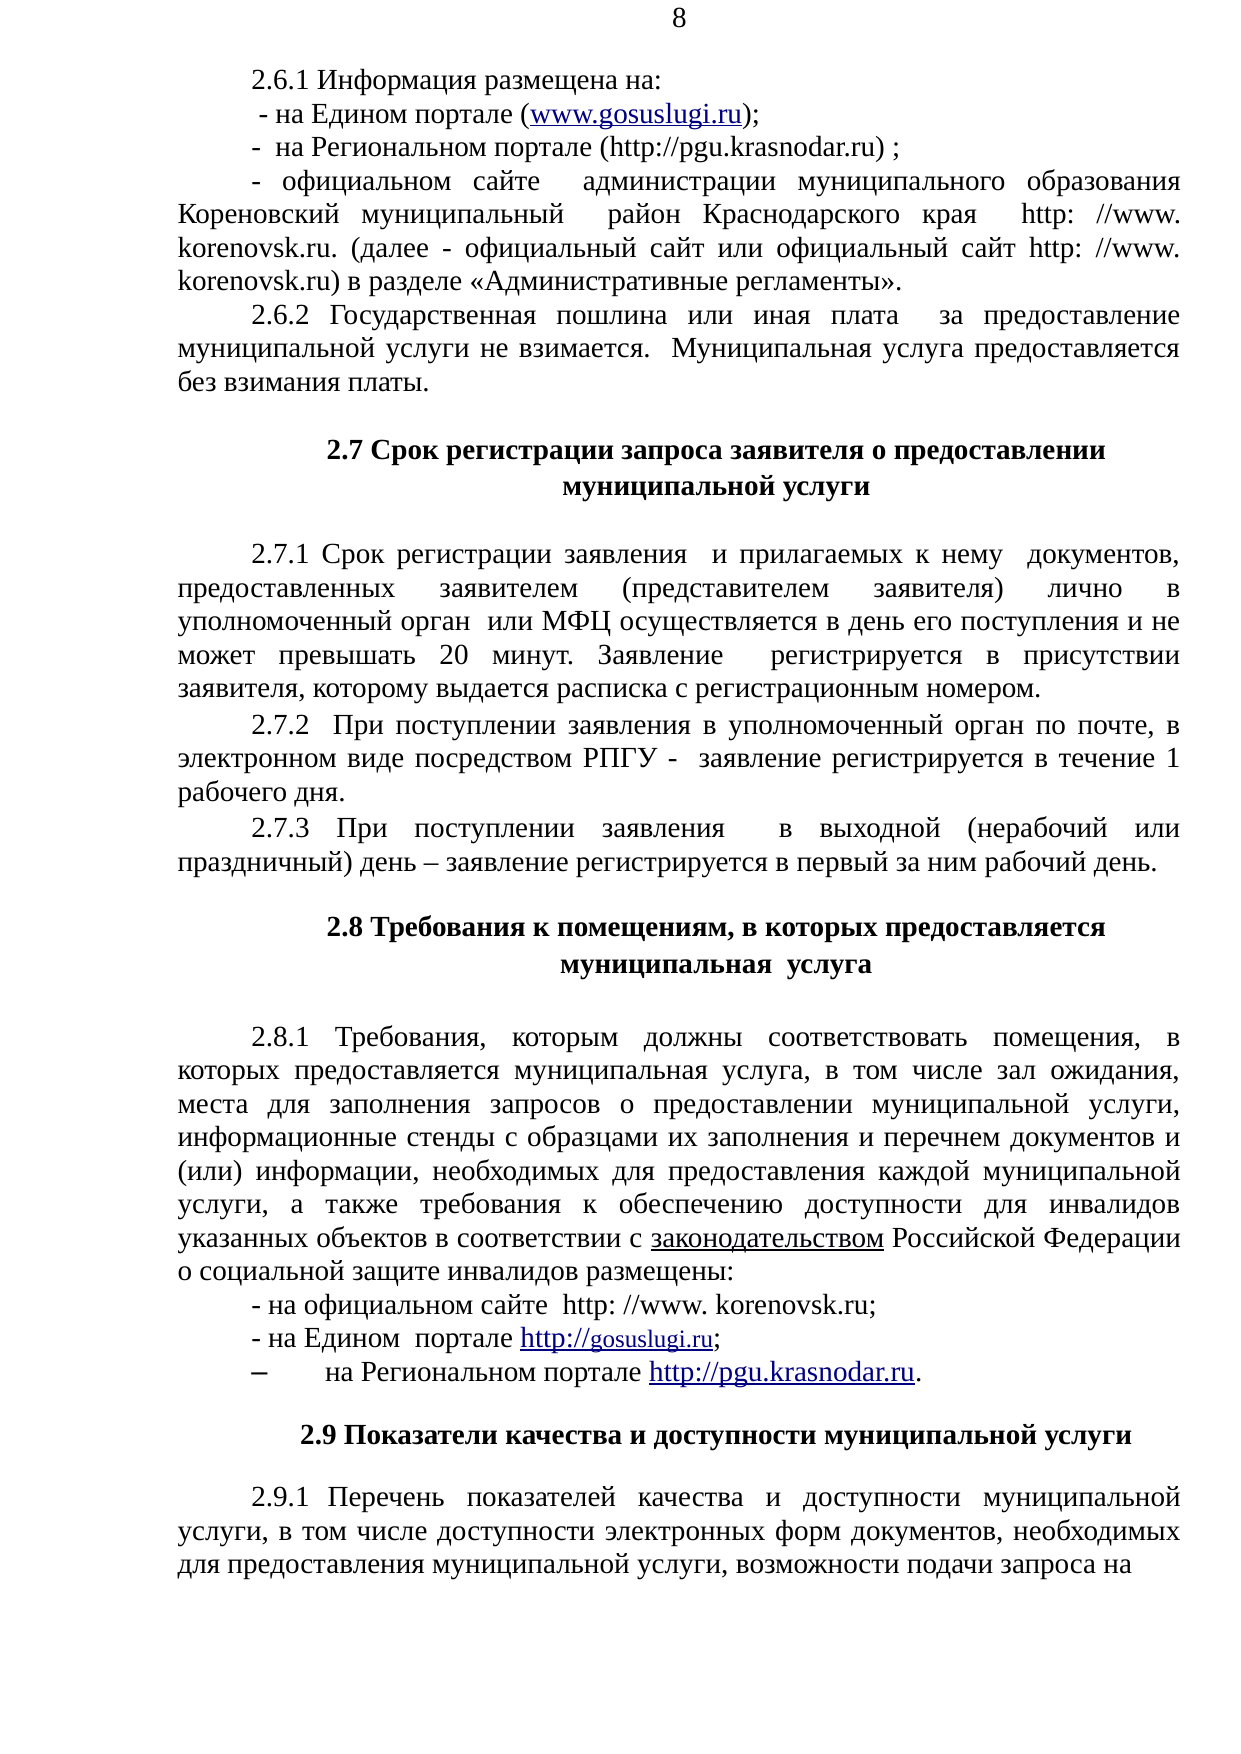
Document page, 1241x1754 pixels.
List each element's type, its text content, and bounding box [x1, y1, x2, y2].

text 2.7.2 При поступлении заявления в уполномоченный орган по почте, в электронном виде посредством РПГУ - заявление регистрируется в течение 1 рабочего дня. [177, 707, 1181, 808]
text 2.7.1 Срок регистрации заявления и прилагаемых к нему документов, предоставленных заявителем (представителем заявителя) лично в уполномоченный орган или МФЦ осуществляется в день его поступления и не может превышать 20 минут. Заявление регистрируется в присутствии заявителя, которому выдается расписка с регистрационным номером. [177, 536, 1181, 704]
text 2.8 Требования к помещениям, в которых предоставляется [177, 909, 1181, 943]
list - на Региональном портале (http://pgu.krasnodar.ru) ; [177, 129, 1181, 163]
text - на официальном сайте http: //www. korenovsk.ru; [177, 1287, 1181, 1321]
text 2.9 Показатели качества и доступности муниципальной услуги [177, 1417, 1181, 1450]
text 2.7.3 При поступлении заявления в выходной (нерабочий или праздничный) день – заявление регистрируется в первый за ним рабочий день. [177, 811, 1181, 878]
text муниципальная услуга [177, 946, 1181, 979]
list - на Едином портале http://gosuslugi.ru; [177, 1321, 1181, 1354]
text муниципальной услуги [177, 468, 1181, 502]
list - официальном сайте администрации муниципального образования Кореновский муниципальный район Краснодарского края http: //www. korenovsk.ru. (далее - официальный сайт или официальный сайт http: //www. korenovsk.ru) в разделе «Административные регламенты». [177, 163, 1181, 297]
list 8 [177, 0, 1181, 33]
list 2.6.2 Государственная пошлина или иная плата за предоставление муниципальной услуги не взимается. Муниципальная услуга предоставляется без взимания платы. [177, 297, 1181, 398]
list - на Едином портале (www.gosuslugi.ru); [177, 96, 1181, 129]
text 2.8.1 Требования, которым должны соответствовать помещения, в которых предоставляется муниципальная услуга, в том числе зал ожидания, места для заполнения запросов о предоставлении муниципальной услуги, информационные стенды с образцами их заполнения и перечнем документов и (или) информации, необходимых для предоставления каждой муниципальной услуги, а также требования к обеспечению доступности для инвалидов указанных объектов в соответствии с законодательством Российской Федерации о социальной защите инвалидов размещены: [177, 1019, 1181, 1287]
text 2.7 Срок регистрации запроса заявителя о предоставлении [177, 432, 1181, 465]
list 2.6.1 Информация размещена на: [177, 62, 1181, 96]
list на Региональном портале http://pgu.krasnodar.ru. [177, 1354, 1181, 1388]
list Перечень показателей качества и доступности муниципальной услуги, в том числе доступности электронных форм документов, необходимых для предоставления муниципальной услуги, возможности подачи запроса на [177, 1479, 1181, 1580]
